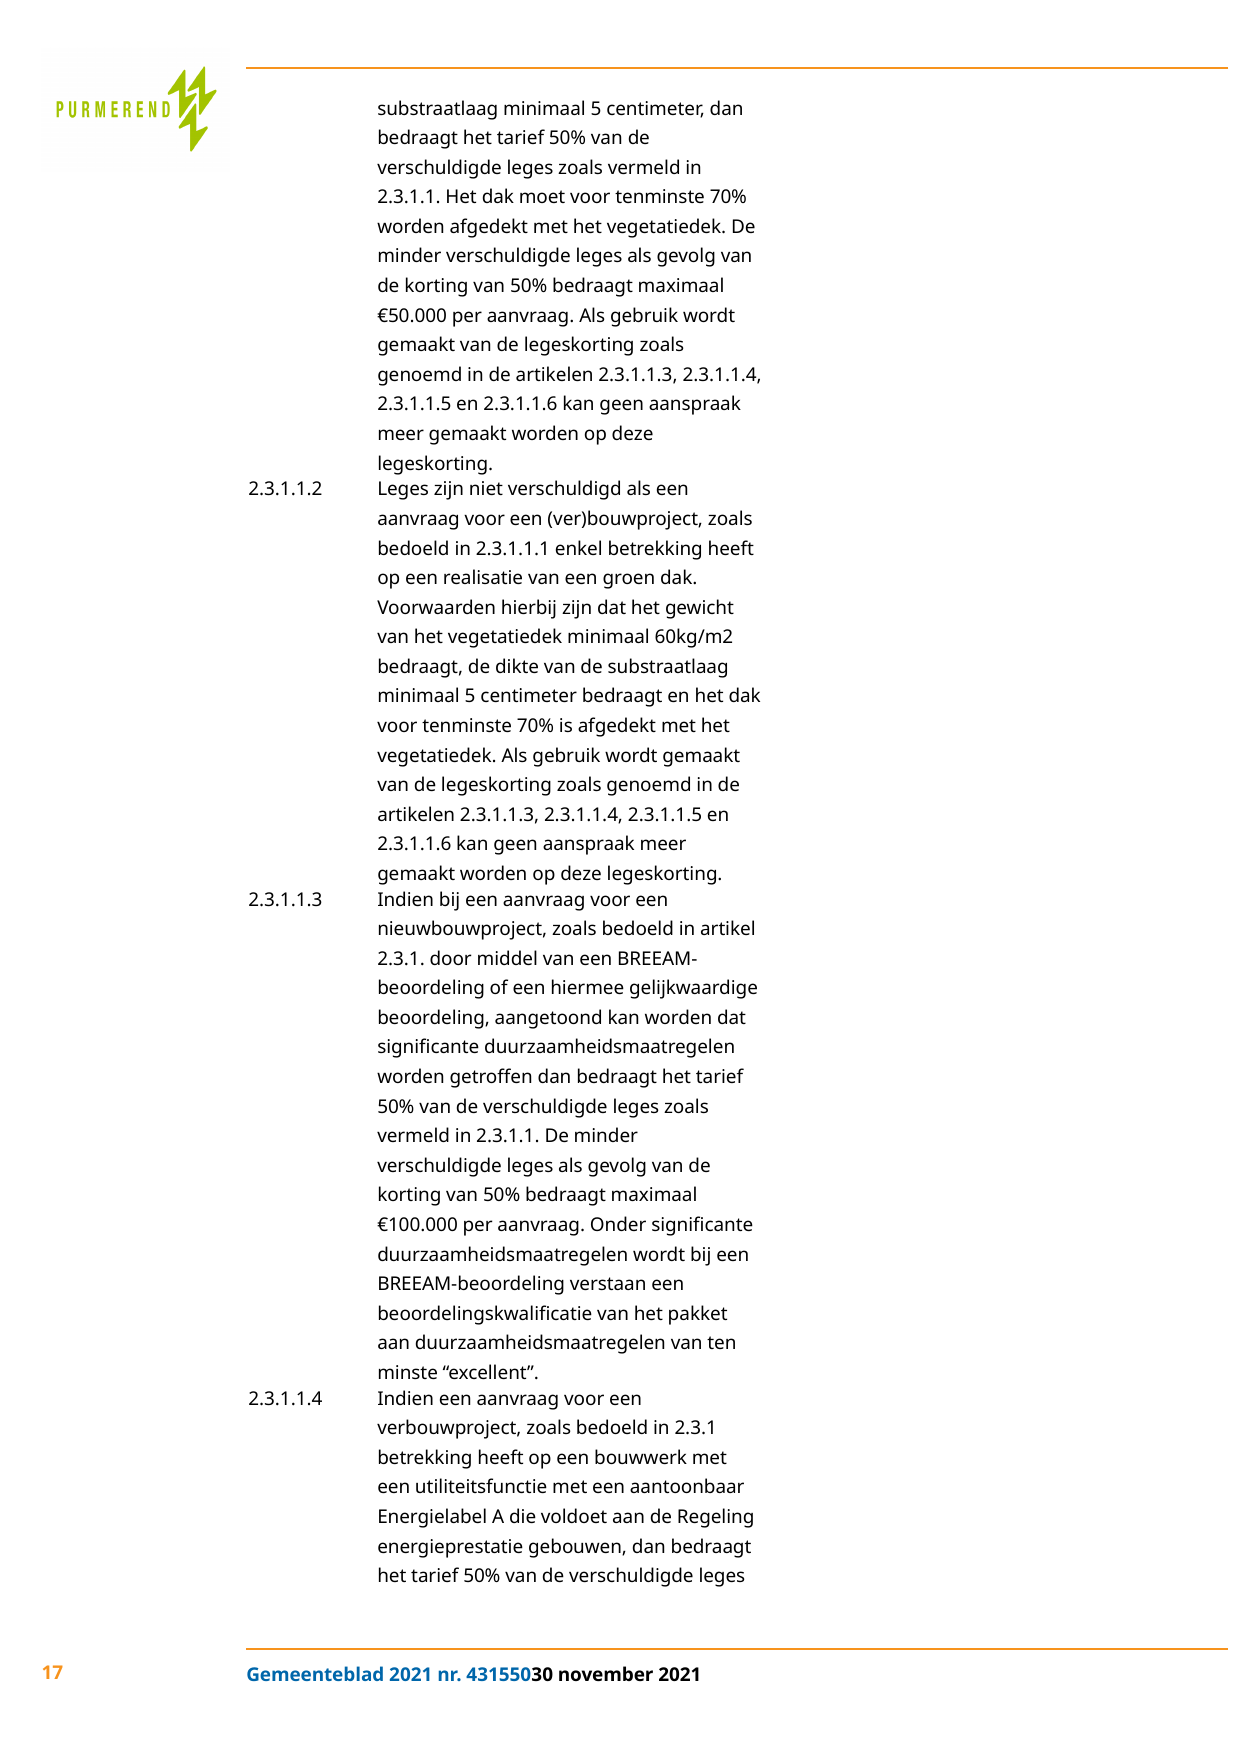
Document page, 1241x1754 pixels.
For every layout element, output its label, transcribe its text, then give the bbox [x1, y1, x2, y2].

table_cell Leges zijn niet verschuldigd als een aanvraag voor een (ver)bouwproject, zoals bedoeld in 2.3.1.1.1 enkel betrekking heeft op een realisatie van een groen dak. Voorwaarden hierbij zijn dat het gewicht van het vegetatiedek minimaal 60kg/m2 bedraagt, de dikte van de substraatlaag minimaal 5 centimeter bedraagt en het dak voor tenminste 70% is afgedekt met het vegetatiedek. Als gebruik wordt gemaakt van de legeskorting zoals genoemd in de artikelen 2.3.1.1.3, 2.3.1.1.4, 2.3.1.1.5 en 2.3.1.1.6 kan geen aanspraak meer gemaakt worden op deze legeskorting. [377, 476, 764, 886]
table_cell [248, 95, 377, 476]
table_cell [894, 95, 1022, 476]
table_cell [764, 886, 893, 1385]
table_cell [1023, 476, 1152, 886]
table_cell Indien een aanvraag voor een verbouwproject, zoals bedoeld in 2.3.1 betrekking heeft op een bouwwerk met een utiliteitsfunctie met een aantoonbaar Energielabel A die voldoet aan de Regeling energieprestatie gebouwen, dan bedraagt het tarief 50% van de verschuldigde leges [377, 1385, 764, 1588]
picture [41, 47, 231, 172]
table_cell [764, 476, 893, 886]
table_cell 2.3.1.1.2 [248, 476, 377, 886]
table_cell [1023, 886, 1152, 1385]
table_cell [894, 886, 1022, 1385]
table_cell substraatlaag minimaal 5 centimeter, dan bedraagt het tarief 50% van de verschuldigde leges zoals vermeld in 2.3.1.1. Het dak moet voor tenminste 70% worden afgedekt met het vegetatiedek. De minder verschuldigde leges als gevolg van de korting van 50% bedraagt maximaal €50.000 per aanvraag. Als gebruik wordt gemaakt van de legeskorting zoals genoemd in de artikelen 2.3.1.1.3, 2.3.1.1.4, 2.3.1.1.5 en 2.3.1.1.6 kan geen aanspraak meer gemaakt worden op deze legeskorting. [377, 95, 764, 476]
table_cell [764, 1385, 893, 1588]
table_cell 2.3.1.1.4 [248, 1385, 377, 1588]
table_cell [894, 476, 1022, 886]
table_cell [1023, 1385, 1152, 1588]
table_cell Indien bij een aanvraag voor een nieuwbouwproject, zoals bedoeld in artikel 2.3.1. door middel van een BREEAM-beoordeling of een hiermee gelijkwaardige beoordeling, aangetoond kan worden dat significante duurzaamheidsmaatregelen worden getroffen dan bedraagt het tarief 50% van de verschuldigde leges zoals vermeld in 2.3.1.1. De minder verschuldigde leges als gevolg van de korting van 50% bedraagt maximaal €100.000 per aanvraag. Onder significante duurzaamheidsmaatregelen wordt bij een BREEAM-beoordeling verstaan een beoordelingskwalificatie van het pakket aan duurzaamheidsmaatregelen van ten minste “excellent”. [377, 886, 764, 1385]
table_cell [764, 95, 893, 476]
table_cell [894, 1385, 1022, 1588]
table_cell [1023, 95, 1152, 476]
table_cell 2.3.1.1.3 [248, 886, 377, 1385]
